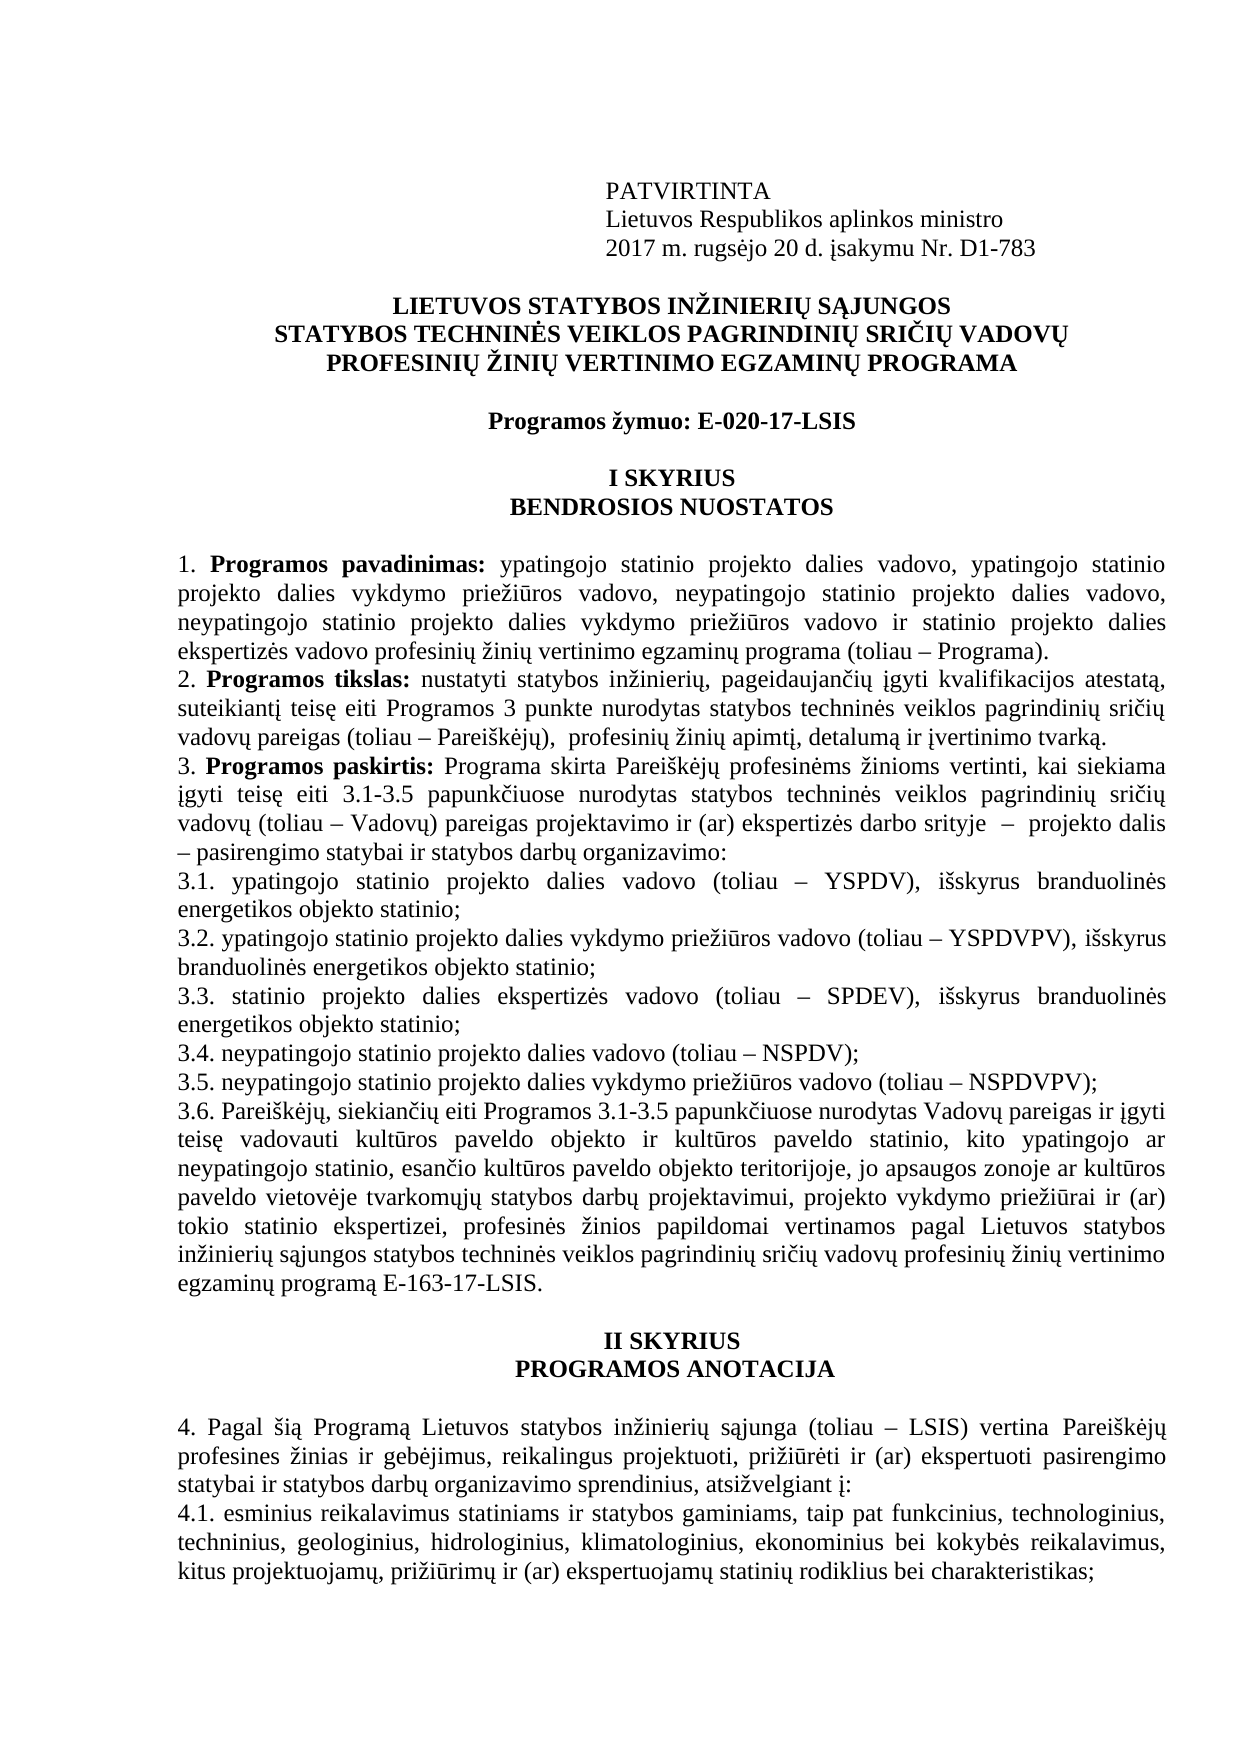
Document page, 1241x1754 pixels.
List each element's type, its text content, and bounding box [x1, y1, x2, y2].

text Lietuvos Respublikos aplinkos ministro [605, 204, 1166, 233]
text 3.5. neypatingojo statinio projekto dalies vykdymo priežiūros vadovo (toliau – NSPDVPV); [177, 1067, 1166, 1096]
text STATYBOS TECHNINĖS VEIKLOS PAGRINDINIŲ SRIČIŲ VADOVŲ [177, 319, 1166, 348]
text 3.3. statinio projekto dalies ekspertizės vadovo (toliau – SPDEV), išskyrus branduolinės energetikos objekto statinio; [177, 981, 1166, 1038]
text 3.4. neypatingojo statinio projekto dalies vadovo (toliau – NSPDV); [177, 1038, 1166, 1067]
text 4. Pagal šią Programą Lietuvos statybos inžinierių sąjunga (toliau – LSIS) vertina Pareiškėjų profesines žinias ir gebėjimus, reikalingus projektuoti, prižiūrėti ir (ar) ekspertuoti pasirengimo statybai ir statybos darbų organizavimo sprendinius, atsižvelgiant į: [177, 1412, 1166, 1498]
text 2. Programos tikslas: nustatyti statybos inžinierių, pageidaujančių įgyti kvalifikacijos atestatą, suteikiantį teisę eiti Programos 3 punkte nurodytas statybos techninės veiklos pagrindinių sričių vadovų pareigas (toliau – Pareiškėjų), profesinių žinių apimtį, detalumą ir įvertinimo tvarką. [177, 664, 1166, 751]
text 4.1. esminius reikalavimus statiniams ir statybos gaminiams, taip pat funkcinius, technologinius, techninius, geologinius, hidrologinius, klimatologinius, ekonominius bei kokybės reikalavimus, kitus projektuojamų, prižiūrimų ir (ar) ekspertuojamų statinių rodiklius bei charakteristikas; [177, 1498, 1166, 1584]
text Programos žymuo: E-020-17-LSIS [177, 406, 1166, 434]
text BENDROSIOS NUOSTATOS [177, 492, 1166, 521]
text LIETUVOS STATYBOS INŽINIERIŲ SĄJUNGOS [177, 291, 1166, 319]
text II SKYRIUS [177, 1326, 1166, 1354]
text 3. Programos paskirtis: Programa skirta Pareiškėjų profesinėms žinioms vertinti, kai siekiama įgyti teisę eiti 3.1-3.5 papunkčiuose nurodytas statybos techninės veiklos pagrindinių sričių vadovų (toliau – Vadovų) pareigas projektavimo ir (ar) ekspertizės darbo srityje – projekto dalis – pasirengimo statybai ir statybos darbų organizavimo: [177, 751, 1166, 866]
text I SKYRIUS [177, 463, 1166, 492]
text 1. Programos pavadinimas: ypatingojo statinio projekto dalies vadovo, ypatingojo statinio projekto dalies vykdymo priežiūros vadovo, neypatingojo statinio projekto dalies vadovo, neypatingojo statinio projekto dalies vykdymo priežiūros vadovo ir statinio projekto dalies ekspertizės vadovo profesinių žinių vertinimo egzaminų programa (toliau – Programa). [177, 549, 1166, 664]
text PROGRAMOS ANOTACIJA [177, 1354, 1166, 1383]
text 3.6. Pareiškėjų, siekiančių eiti Programos 3.1-3.5 papunkčiuose nurodytas Vadovų pareigas ir įgyti teisę vadovauti kultūros paveldo objekto ir kultūros paveldo statinio, kito ypatingojo ar neypatingojo statinio, esančio kultūros paveldo objekto teritorijoje, jo apsaugos zonoje ar kultūros paveldo vietovėje tvarkomųjų statybos darbų projektavimui, projekto vykdymo priežiūrai ir (ar) tokio statinio ekspertizei, profesinės žinios papildomai vertinamos pagal Lietuvos statybos inžinierių sąjungos statybos techninės veiklos pagrindinių sričių vadovų profesinių žinių vertinimo egzaminų programą E-163-17-LSIS. [177, 1096, 1166, 1297]
text 3.2. ypatingojo statinio projekto dalies vykdymo priežiūros vadovo (toliau – YSPDVPV), išskyrus branduolinės energetikos objekto statinio; [177, 923, 1166, 981]
text 2017 m. rugsėjo 20 d. įsakymu Nr. D1-783 [605, 233, 1166, 262]
text 3.1. ypatingojo statinio projekto dalies vadovo (toliau – YSPDV), išskyrus branduolinės energetikos objekto statinio; [177, 866, 1166, 923]
text PROFESINIŲ ŽINIŲ VERTINIMO EGZAMINŲ PROGRAMA [177, 348, 1166, 377]
text PATVIRTINTA [605, 176, 1166, 204]
